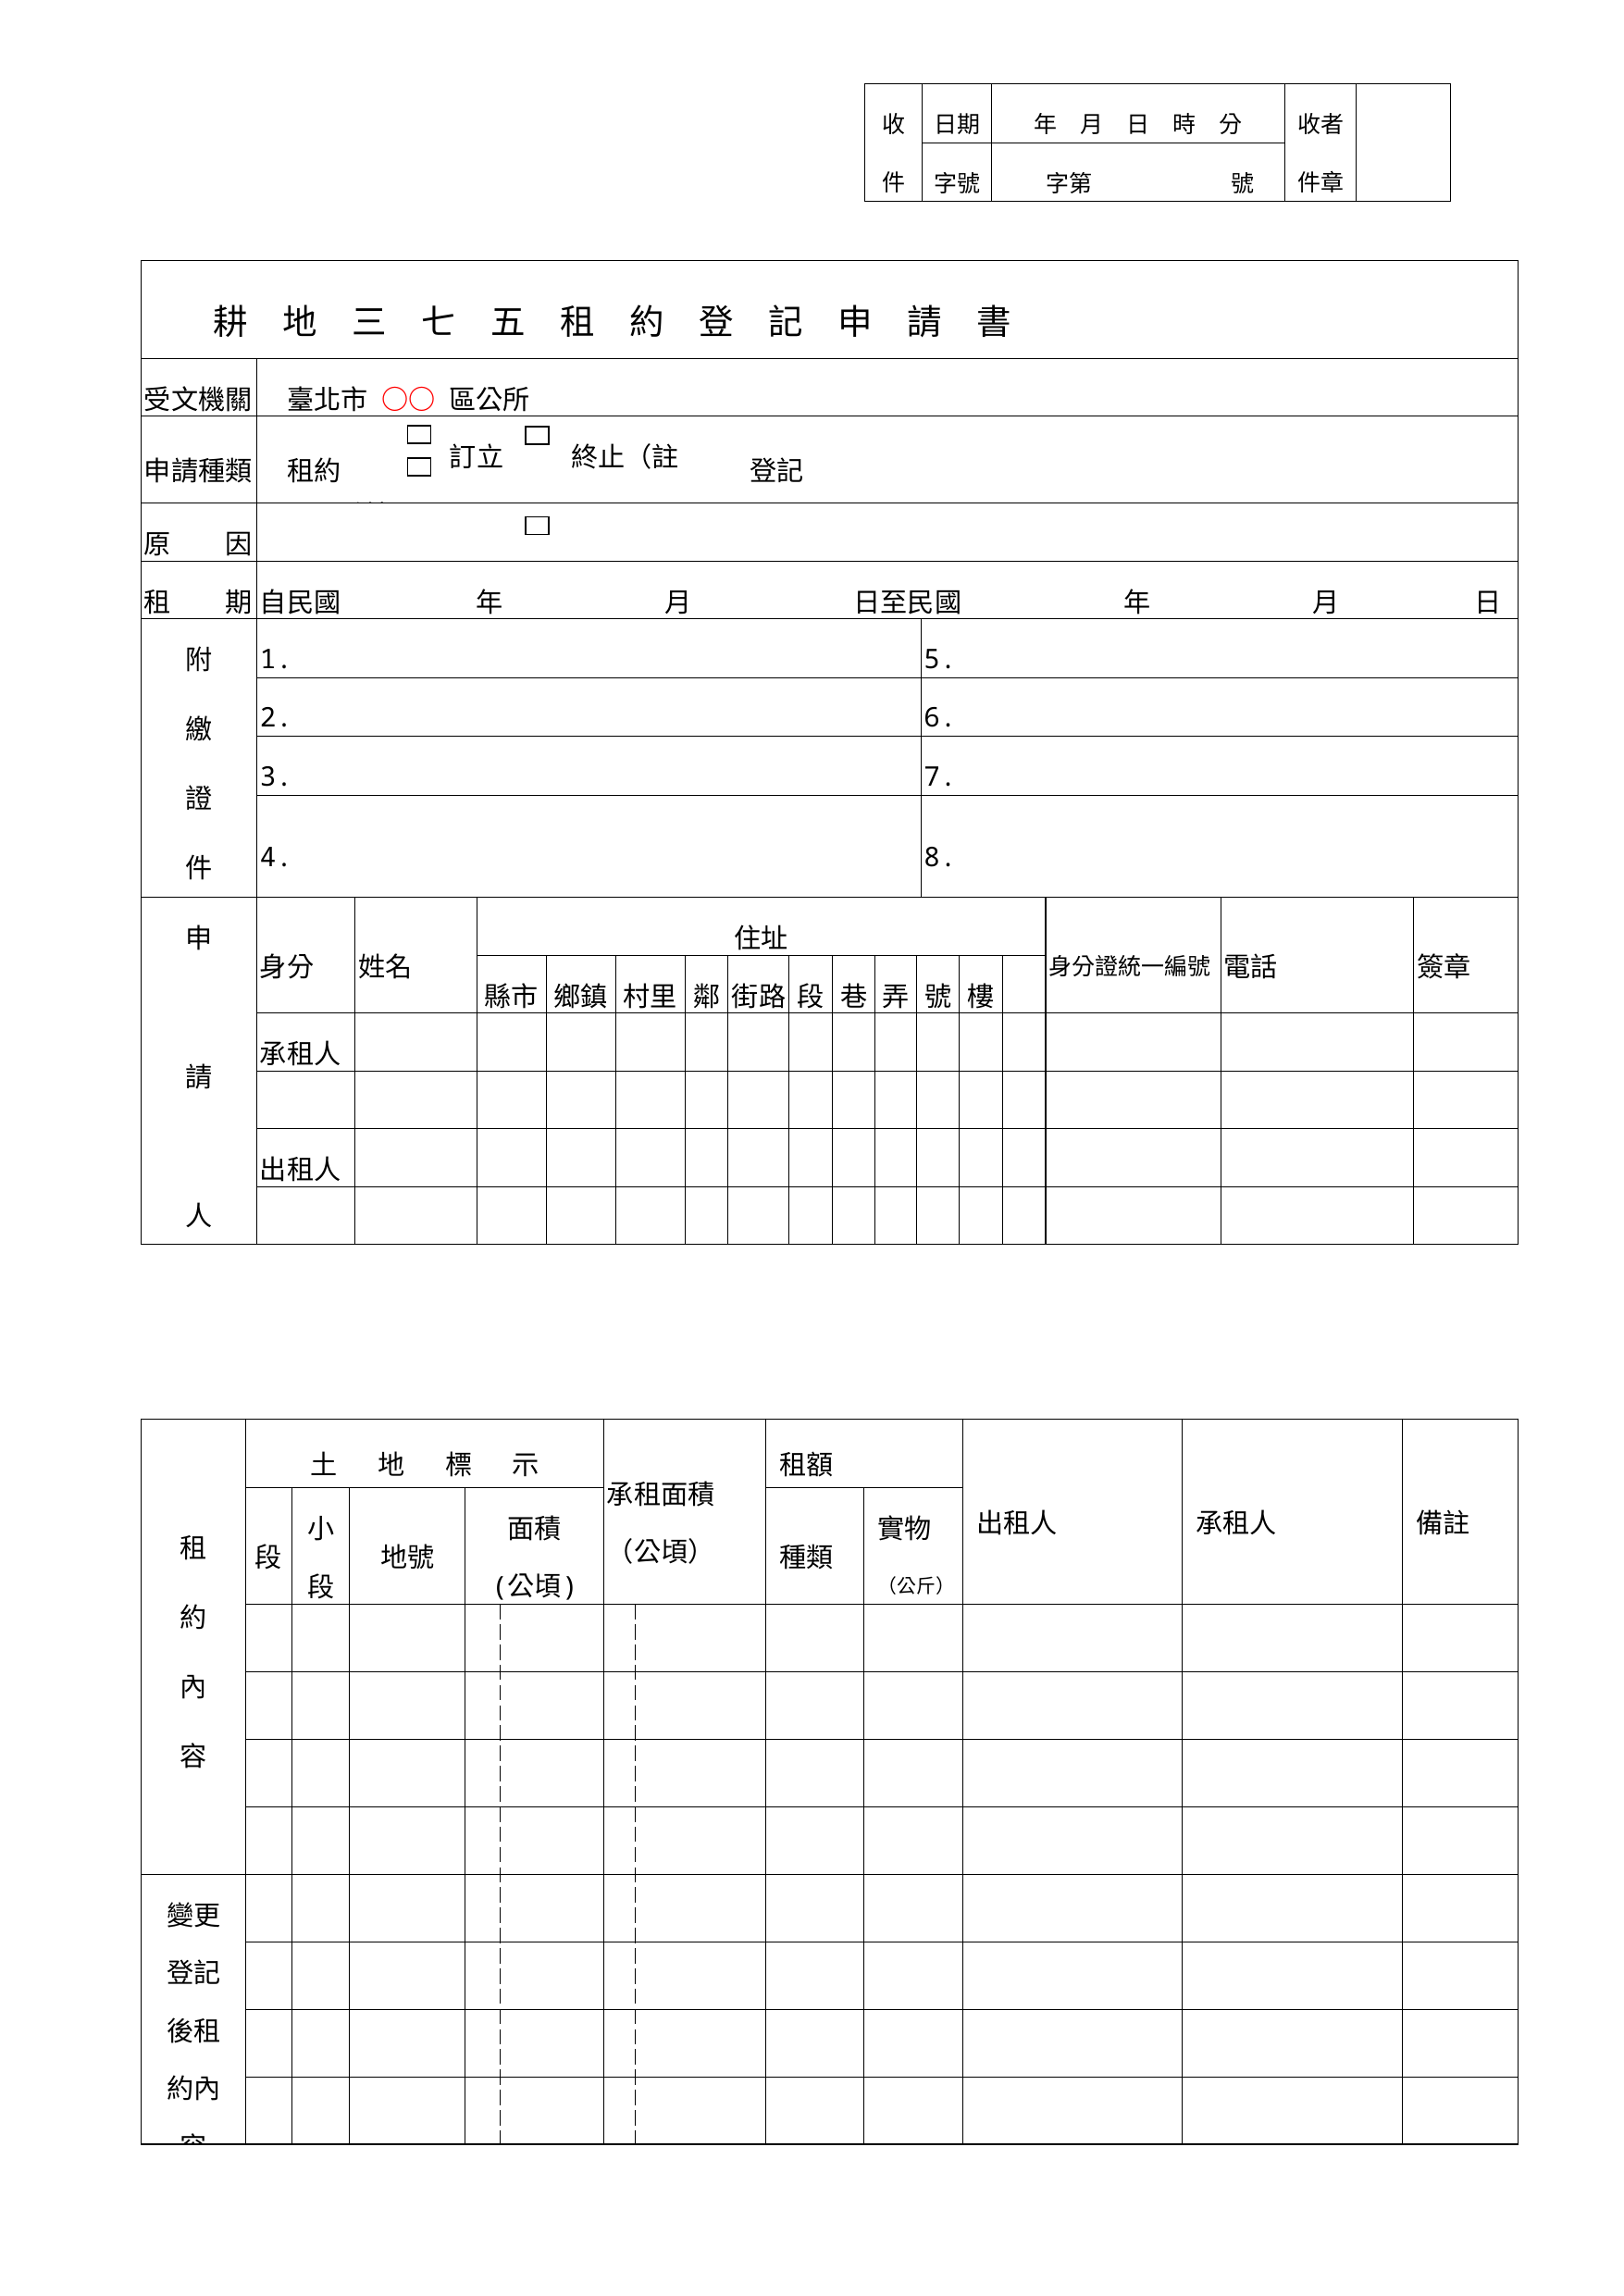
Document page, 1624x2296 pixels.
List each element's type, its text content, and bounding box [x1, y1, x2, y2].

table_cell [917, 1013, 959, 1071]
table_cell [635, 1807, 765, 1874]
table_cell [686, 1072, 727, 1128]
table_cell [1003, 1129, 1045, 1186]
table_cell [766, 1605, 863, 1671]
table_cell [292, 2078, 349, 2143]
table_cell [1047, 1129, 1221, 1186]
table_cell 電話 [1221, 898, 1413, 1012]
table_cell [500, 1875, 603, 1942]
table_cell [1003, 956, 1045, 1012]
table_cell [635, 1672, 765, 1739]
table_cell [292, 1605, 349, 1671]
table_cell [864, 1605, 962, 1671]
table_cell [1403, 1942, 1518, 2009]
table_cell [1403, 1605, 1518, 1671]
table_cell [477, 1129, 546, 1186]
table_cell 村里 [616, 956, 685, 1012]
table_cell [728, 1072, 788, 1128]
table_cell 種類 [766, 1488, 863, 1604]
table_cell [1403, 2010, 1518, 2076]
table_cell [875, 1129, 916, 1186]
table_cell 4. [257, 796, 921, 897]
table_cell [500, 1942, 603, 2009]
table_header [1357, 84, 1450, 201]
table_cell [477, 1072, 546, 1128]
table_cell 出租人 [257, 1129, 354, 1186]
table_header 出租人 [963, 1420, 1182, 1604]
table_cell [257, 1072, 354, 1128]
table_cell [963, 1672, 1182, 1739]
table_cell 字第 號 [992, 143, 1284, 201]
table_header 承租面積 （公頃） [604, 1420, 765, 1604]
table_cell 弄 [875, 956, 916, 1012]
table_cell [292, 1875, 349, 1942]
table_cell [766, 2010, 863, 2076]
table_cell [963, 1942, 1182, 2009]
table_cell 8. [922, 796, 1518, 897]
table_cell [833, 1129, 874, 1186]
table_cell [465, 1672, 500, 1739]
table_cell [728, 1129, 788, 1186]
table_cell [864, 1875, 962, 1942]
table_cell 巷 [833, 956, 874, 1012]
table_cell [292, 1740, 349, 1806]
table_cell [789, 1187, 832, 1244]
table_cell [686, 1013, 727, 1071]
table_cell [686, 1129, 727, 1186]
table_cell [616, 1072, 685, 1128]
table_cell 縣市 [477, 956, 546, 1012]
table_cell [350, 1807, 465, 1874]
table_cell [1047, 1072, 1221, 1128]
table_cell [789, 1129, 832, 1186]
table_cell [1414, 1129, 1518, 1186]
table_cell 租 期 [142, 562, 256, 618]
table_cell [875, 1072, 916, 1128]
table_cell [766, 1807, 863, 1874]
table_cell 訂立 終止（註銷） 變更 續訂 [350, 416, 720, 503]
table_cell [246, 2078, 291, 2143]
table_cell [635, 1605, 765, 1671]
table_cell [547, 1013, 615, 1071]
table_cell 鄉鎮 市區 [547, 956, 615, 1012]
table_cell [635, 1740, 765, 1806]
table_cell [766, 1672, 863, 1739]
table_cell [1403, 1807, 1518, 1874]
table_cell [1414, 1187, 1518, 1244]
table_cell [1003, 1072, 1045, 1128]
table_cell [246, 1740, 291, 1806]
table_cell [246, 2010, 291, 2076]
table_cell [833, 1187, 874, 1244]
table_cell [917, 1072, 959, 1128]
table_cell [547, 1187, 615, 1244]
table_cell [1047, 1013, 1221, 1071]
table_cell [963, 2078, 1182, 2143]
table_cell 樓 [960, 956, 1002, 1012]
table_cell [875, 1187, 916, 1244]
table_cell [465, 1942, 500, 2009]
table_cell [477, 1187, 546, 1244]
table_cell [960, 1072, 1002, 1128]
table_cell 變更登記後租約內容 [142, 1875, 245, 2143]
table_cell [604, 2078, 635, 2143]
table_cell [465, 2078, 500, 2143]
table_cell [355, 1013, 477, 1071]
table_cell 簽章 [1414, 898, 1518, 1012]
table_cell [1221, 1013, 1413, 1071]
table_cell [864, 1740, 962, 1806]
table_header 日期 [923, 84, 991, 142]
table_cell [1183, 2078, 1402, 2143]
table_cell 地號 [350, 1488, 465, 1604]
table_cell [547, 1072, 615, 1128]
table_cell [1403, 1672, 1518, 1739]
table_cell 5. [922, 619, 1518, 677]
table_cell 7. [922, 737, 1518, 795]
table_cell [1183, 1807, 1402, 1874]
table_cell 身分證統一編號 [1047, 898, 1221, 1012]
table_cell [963, 1875, 1182, 1942]
table_cell 街路 [728, 956, 788, 1012]
table_cell [465, 1605, 500, 1671]
table_cell [1221, 1187, 1413, 1244]
table_cell [875, 1013, 916, 1071]
table_cell [604, 1672, 635, 1739]
table_cell [1221, 1129, 1413, 1186]
table_cell 小段 [292, 1488, 349, 1604]
table_cell [292, 1672, 349, 1739]
table_cell [1403, 2078, 1518, 2143]
table_header 年 月 日 時 分 [992, 84, 1284, 142]
table_cell [604, 1807, 635, 1874]
table_cell [350, 2010, 465, 2076]
table_cell 段 [789, 956, 832, 1012]
table_cell [547, 1129, 615, 1186]
table_cell [1414, 1013, 1518, 1071]
table_cell [257, 503, 1518, 561]
table_cell [246, 1875, 291, 1942]
table_cell 臺北市 ○○ 區公所 [257, 359, 1518, 416]
table_cell [963, 2010, 1182, 2076]
table_cell 1. [257, 619, 921, 677]
table_cell [1183, 1672, 1402, 1739]
table_cell 附 繳 證 件 [142, 619, 256, 897]
table_cell 2. [257, 678, 921, 736]
table_cell [766, 1942, 863, 2009]
table_cell [963, 1740, 1182, 1806]
table_cell [350, 1875, 465, 1942]
table_cell 6. [922, 678, 1518, 736]
table_cell [635, 2010, 765, 2076]
table_cell 住址 [477, 898, 1045, 955]
table_cell [1183, 2010, 1402, 2076]
table_cell [355, 1129, 477, 1186]
table_cell [686, 1187, 727, 1244]
table_cell [1221, 1072, 1413, 1128]
table_cell [350, 1605, 465, 1671]
table_header 收 件 [865, 84, 922, 201]
table_header 耕 地 三 七 五 租 約 登 記 申 請 書 [142, 261, 1518, 358]
table_cell 承租人 [257, 1013, 354, 1071]
table_cell [1403, 1740, 1518, 1806]
table_cell [917, 1129, 959, 1186]
table_cell 原 因 [142, 503, 256, 561]
table_cell [500, 1672, 603, 1739]
table_cell [1183, 1942, 1402, 2009]
table_cell [465, 1740, 500, 1806]
table_cell [604, 2010, 635, 2076]
table_cell [1183, 1875, 1402, 1942]
table_cell [1047, 1187, 1221, 1244]
table_cell [604, 1605, 635, 1671]
table_cell [350, 2078, 465, 2143]
table_cell [350, 1740, 465, 1806]
table_cell 自民國 年 月 日至民國 年 月 日 [257, 562, 1518, 618]
table_cell [1003, 1187, 1045, 1244]
table_cell [1403, 1875, 1518, 1942]
table_cell [963, 1605, 1182, 1671]
table_cell [465, 2010, 500, 2076]
table_cell [789, 1013, 832, 1071]
table_cell [864, 2010, 962, 2076]
table_header 土 地 標 示 [246, 1420, 603, 1487]
table_cell [616, 1013, 685, 1071]
table_cell [917, 1187, 959, 1244]
table_cell [350, 1942, 465, 2009]
table_cell [1414, 1072, 1518, 1128]
table_cell [616, 1187, 685, 1244]
table_cell 申 請 人 [142, 898, 256, 1244]
table_cell [477, 1013, 546, 1071]
table_cell 登記 [720, 416, 1518, 503]
table_cell 租約 [257, 416, 350, 503]
table_cell [635, 2078, 765, 2143]
table_cell [616, 1129, 685, 1186]
table_cell 實物 （公斤） [864, 1488, 962, 1604]
table_cell 字號 [923, 143, 991, 201]
table_header 收者件章 [1285, 84, 1356, 201]
table_cell [789, 1072, 832, 1128]
table_cell [864, 1672, 962, 1739]
table_cell [350, 1672, 465, 1739]
table_cell [604, 1740, 635, 1806]
table_cell [292, 2010, 349, 2076]
table_cell [766, 1740, 863, 1806]
table_cell 受文機關 [142, 359, 256, 416]
table_cell 段 [246, 1488, 291, 1604]
table_cell [604, 1875, 635, 1942]
table_cell [246, 1605, 291, 1671]
table_cell 身分 [257, 898, 354, 1012]
table_cell [635, 1942, 765, 2009]
table_cell 姓名 [355, 898, 477, 1012]
table_cell 面積 (公頃) [465, 1488, 603, 1604]
table_cell [963, 1807, 1182, 1874]
table_cell [833, 1072, 874, 1128]
table_cell [960, 1129, 1002, 1186]
table_cell [635, 1875, 765, 1942]
table_header 租 約 內 容 [142, 1420, 245, 1874]
table_cell [728, 1013, 788, 1071]
table_cell [1183, 1605, 1402, 1671]
table_cell [864, 1942, 962, 2009]
table_cell [864, 2078, 962, 2143]
table_cell [465, 1875, 500, 1942]
table_cell [500, 1605, 603, 1671]
table_cell [960, 1013, 1002, 1071]
table_cell [355, 1187, 477, 1244]
table_cell [1183, 1740, 1402, 1806]
table_cell 鄰 [686, 956, 727, 1012]
table_cell 號 [917, 956, 959, 1012]
table_cell 3. [257, 737, 921, 795]
table_cell 申請種類 [142, 416, 256, 503]
table_cell [500, 2010, 603, 2076]
table_cell [766, 2078, 863, 2143]
table_cell [292, 1942, 349, 2009]
table_cell [1003, 1013, 1045, 1071]
table_cell [766, 1875, 863, 1942]
table_cell [500, 2078, 603, 2143]
table_cell [246, 1942, 291, 2009]
table_cell [355, 1072, 477, 1128]
table_header 承租人 [1183, 1420, 1402, 1604]
table_cell [500, 1807, 603, 1874]
table_header 備註 [1403, 1420, 1518, 1604]
table_header 租額 [766, 1420, 962, 1487]
table_cell [833, 1013, 874, 1071]
table_cell [864, 1807, 962, 1874]
table_cell [728, 1187, 788, 1244]
table_cell [465, 1807, 500, 1874]
table_cell [246, 1807, 291, 1874]
table_cell [500, 1740, 603, 1806]
table_cell [292, 1807, 349, 1874]
table_cell [960, 1187, 1002, 1244]
table_cell [604, 1942, 635, 2009]
table_cell [246, 1672, 291, 1739]
table_cell [257, 1187, 354, 1244]
